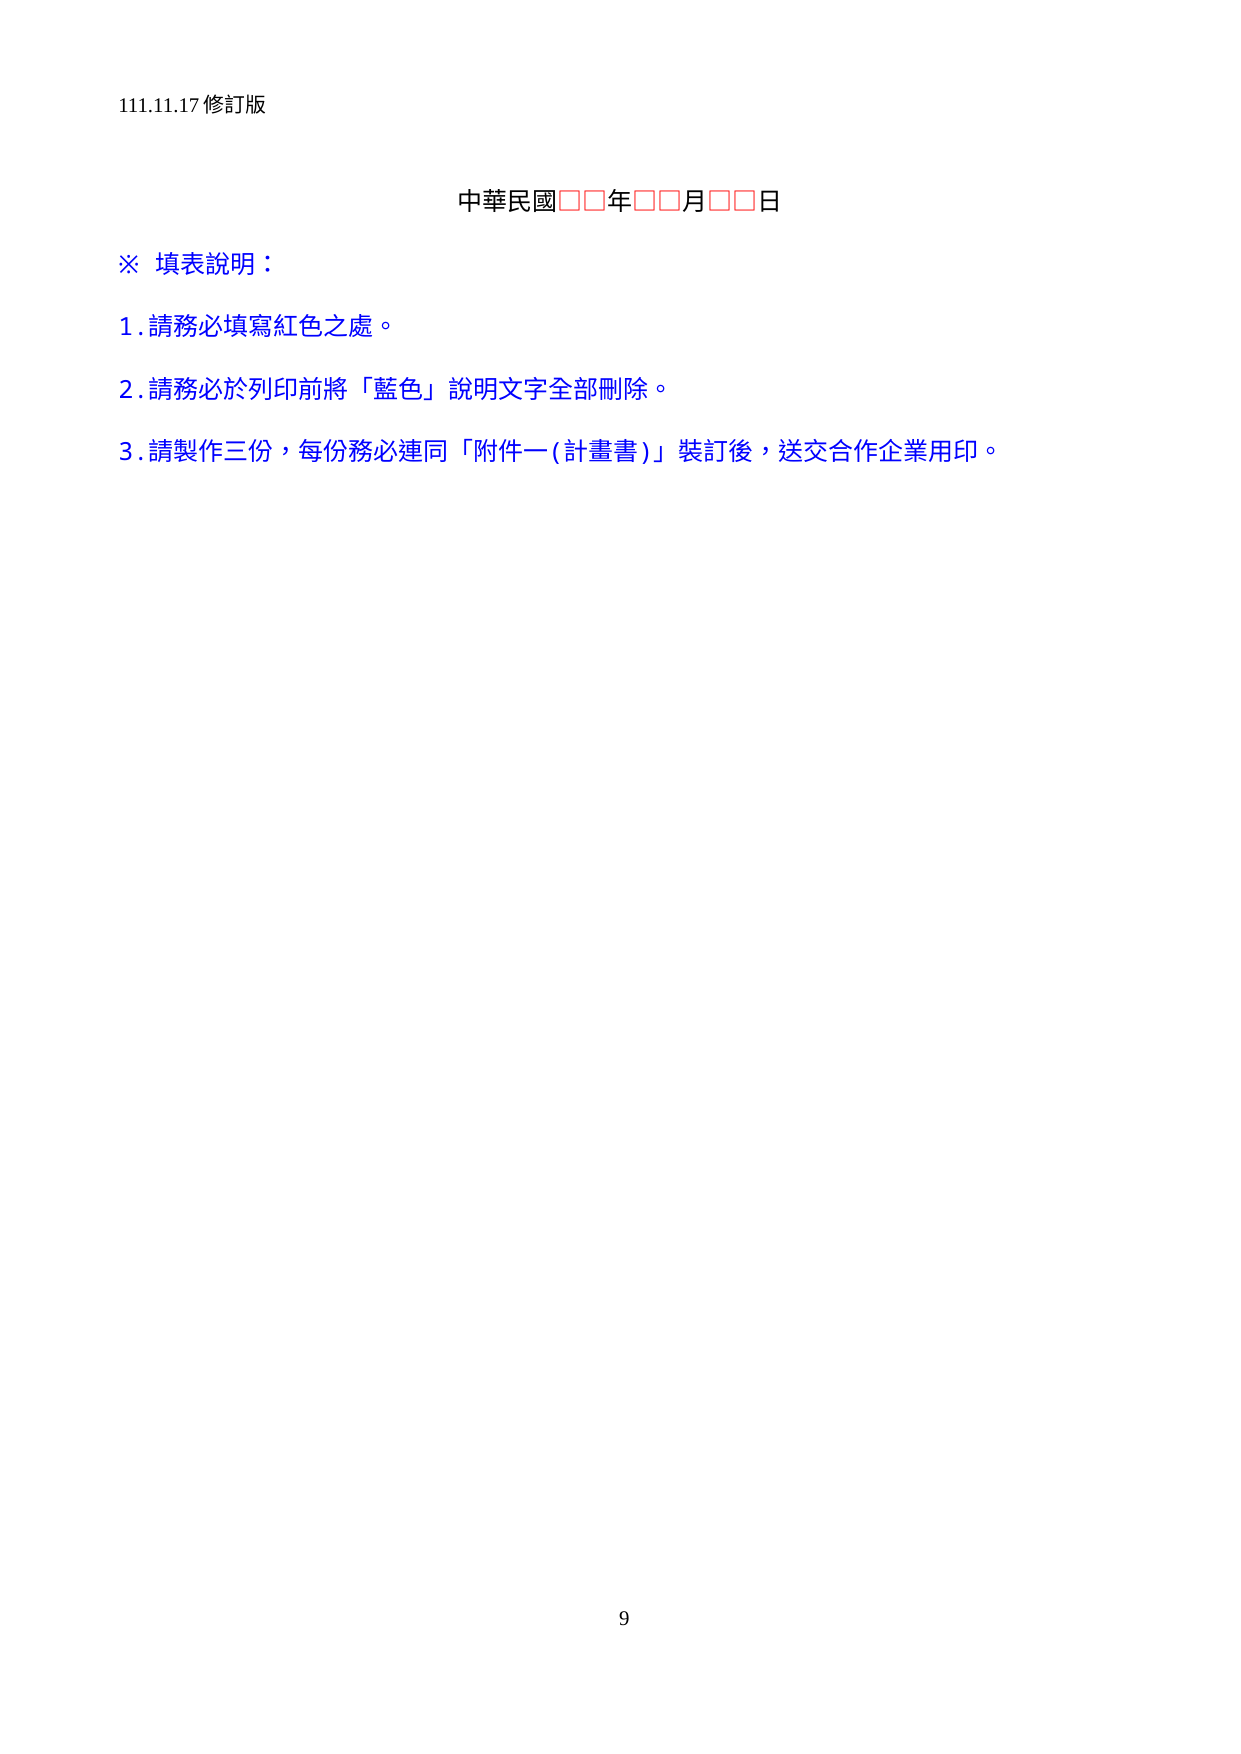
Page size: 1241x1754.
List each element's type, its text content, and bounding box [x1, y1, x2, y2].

text 3.請製作三份，每份務必連同「附件一(計畫書)」裝訂後，送交合作企業用印。 [118, 408, 1122, 471]
text 1.請務必填寫紅色之處。 [118, 283, 1122, 346]
text 2.請務必於列印前將「藍色」說明文字全部刪除。 [118, 346, 1122, 408]
text 中華民國□□年□□月□□日 [118, 158, 1122, 221]
list 填表說明： [118, 221, 1122, 283]
